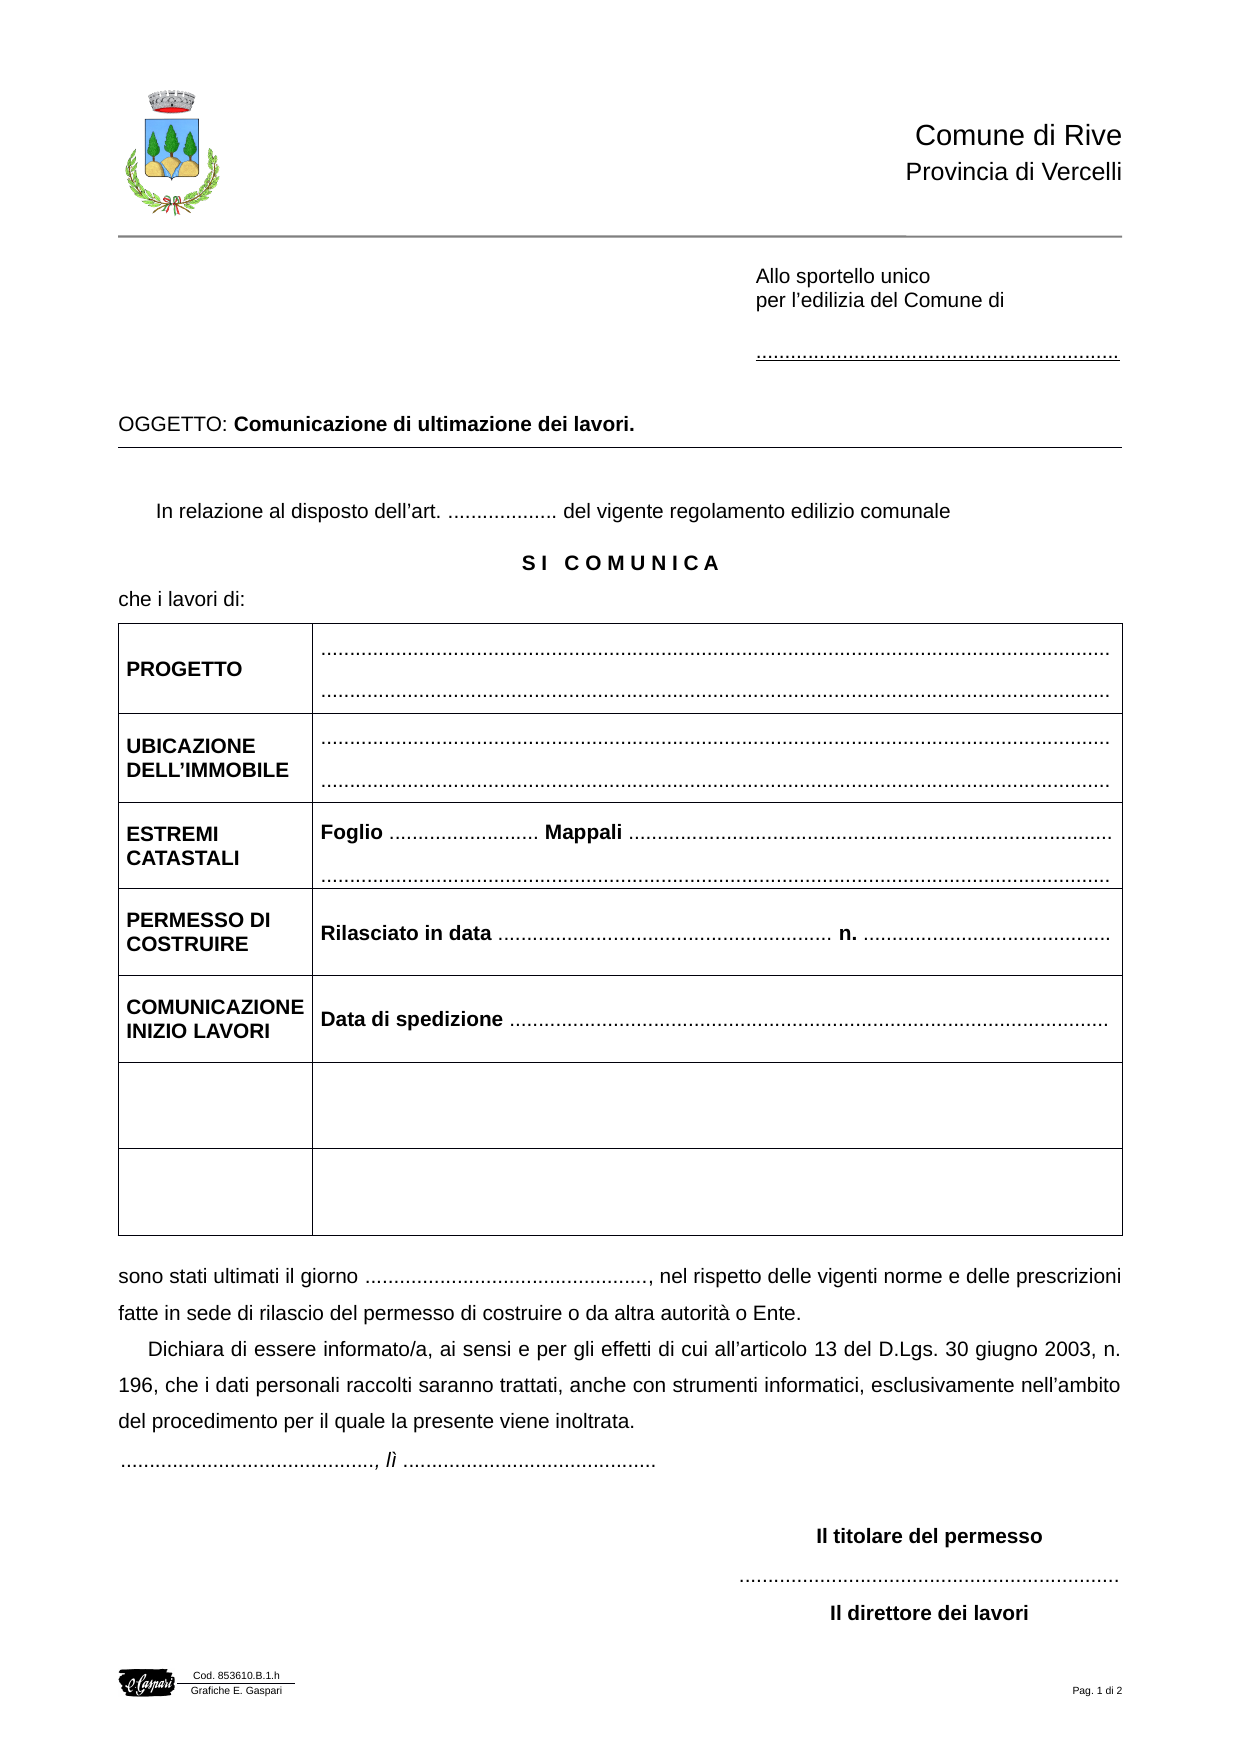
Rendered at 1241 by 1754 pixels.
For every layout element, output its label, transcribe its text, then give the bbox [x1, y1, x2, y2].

table_cell Data di spedizione ........................................................................................................ [313, 976, 1122, 1062]
table_header PROGETTO [119, 624, 312, 713]
text Comune di Rive [224, 118, 1122, 152]
text che i lavori di: [118, 587, 1122, 611]
table_cell [313, 1063, 1122, 1148]
text Provincia di Vercelli [224, 157, 1122, 185]
text .................................................................. [737, 1559, 1122, 1588]
text In relazione al disposto dell’art. ................... del vigente regolamento edilizio comunale [118, 496, 1122, 524]
text Dichiara di essere informato/a, ai sensi e per gli effetti di cui all’articolo 13 del D.Lgs. 30 giugno 2003, n. 196, che i dati personali raccolti saranno trattati, anche con strumenti informatici, esclusivamente nell’ambito del procedimento per il quale la presente viene inoltrata. [118, 1337, 1122, 1432]
text Il titolare del permesso [737, 1523, 1122, 1547]
picture [122, 87, 224, 219]
table_cell Rilasciato in data .......................................................... n. ........................................... [313, 889, 1122, 975]
table_header ......................................................................................................................................... ......................................................................................................................................... [313, 624, 1122, 713]
table_cell [313, 1149, 1122, 1235]
text sono stati ultimati il giorno ................................................., nel rispetto delle vigenti norme e delle prescrizioni fatte in sede di rilascio del permesso di costruire o da altra autorità o Ente. [118, 1260, 1122, 1324]
table_cell ......................................................................................................................................... ......................................................................................................................................... [313, 714, 1122, 802]
text ............................................, lì ............................................ [120, 1444, 1122, 1473]
table_cell [119, 1063, 312, 1148]
text ............................................................... [756, 336, 1122, 364]
table_cell PERMESSO DI COSTRUIRE [119, 889, 312, 975]
table_cell [119, 1149, 312, 1235]
text OGGETTO: Comunicazione di ultimazione dei lavori. [118, 412, 1122, 447]
subtitle Il direttore dei lavori [737, 1601, 1122, 1624]
subtitle S I C O M U N I C A [118, 551, 1122, 575]
table_cell UBICAZIONE DELL’IMMOBILE [119, 714, 312, 802]
table_cell COMUNICAZIONE INIZIO LAVORI [119, 976, 312, 1062]
table_cell ESTREMI CATASTALI [119, 803, 312, 888]
text per l’edilizia del Comune di [756, 288, 1122, 312]
text Allo sportello unico [756, 264, 1122, 288]
table_cell Foglio .......................... Mappali .................................................................................... ......................................................................................................................................... [313, 803, 1122, 888]
picture [118, 1668, 175, 1697]
